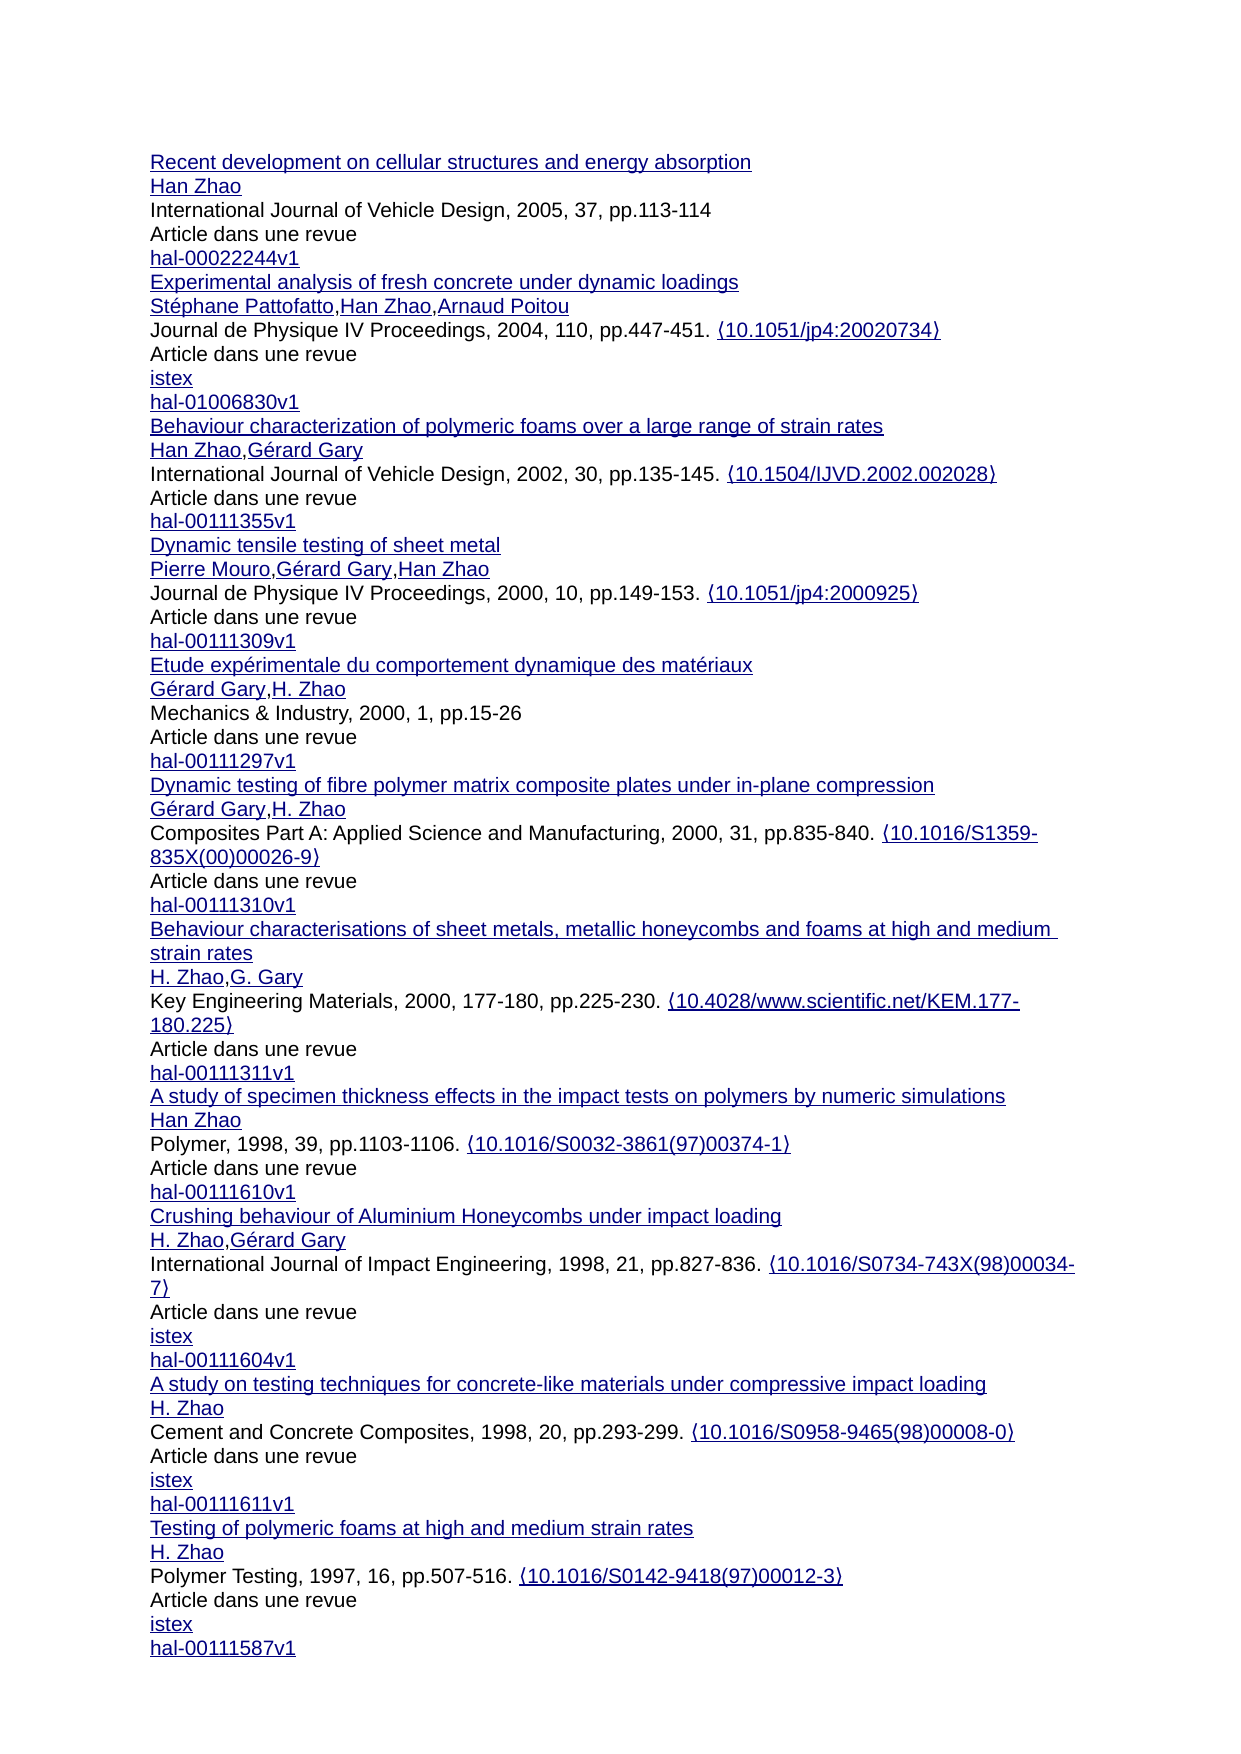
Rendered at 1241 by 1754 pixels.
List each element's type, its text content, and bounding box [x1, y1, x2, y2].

table_cell Experimental analysis of fresh concrete under dynamic loadings Stéphane Pattofatto,Han Zhao,Arnaud Poitou Journal de Physique IV Proceedings, 2004, 110, pp.447-451. ⟨10.1051/jp4:20020734⟩ Article dans une revue istex hal-01006830v1 [150, 270, 1090, 413]
table_cell Crushing behaviour of Aluminium Honeycombs under impact loading H. Zhao,Gérard Gary International Journal of Impact Engineering, 1998, 21, pp.827-836. ⟨10.1016/S0734-743X(98)00034-7⟩ Article dans une revue istex hal-00111604v1 [150, 1204, 1090, 1372]
table_cell Recent development on cellular structures and energy absorption Han Zhao International Journal of Vehicle Design, 2005, 37, pp.113-114 Article dans une revue hal-00022244v1 [150, 150, 1090, 270]
table_cell Behaviour characterisations of sheet metals, metallic honeycombs and foams at high and medium strain rates H. Zhao,G. Gary Key Engineering Materials, 2000, 177-180, pp.225-230. ⟨10.4028/www.scientific.net/KEM.177-180.225⟩ Article dans une revue hal-00111311v1 [150, 917, 1090, 1084]
table_cell Testing of polymeric foams at high and medium strain rates H. Zhao Polymer Testing, 1997, 16, pp.507-516. ⟨10.1016/S0142-9418(97)00012-3⟩ Article dans une revue istex hal-00111587v1 [150, 1516, 1090, 1659]
table_cell Dynamic testing of fibre polymer matrix composite plates under in-plane compression Gérard Gary,H. Zhao Composites Part A: Applied Science and Manufacturing, 2000, 31, pp.835-840. ⟨10.1016/S1359-835X(00)00026-9⟩ Article dans une revue hal-00111310v1 [150, 773, 1090, 917]
table_cell Etude expérimentale du comportement dynamique des matériaux Gérard Gary,H. Zhao Mechanics & Industry, 2000, 1, pp.15-26 Article dans une revue hal-00111297v1 [150, 653, 1090, 773]
table_cell A study of specimen thickness effects in the impact tests on polymers by numeric simulations Han Zhao Polymer, 1998, 39, pp.1103-1106. ⟨10.1016/S0032-3861(97)00374-1⟩ Article dans une revue hal-00111610v1 [150, 1084, 1090, 1204]
table_cell Dynamic tensile testing of sheet metal Pierre Mouro,Gérard Gary,Han Zhao Journal de Physique IV Proceedings, 2000, 10, pp.149-153. ⟨10.1051/jp4:2000925⟩ Article dans une revue hal-00111309v1 [150, 533, 1090, 653]
table_cell Behaviour characterization of polymeric foams over a large range of strain rates Han Zhao,Gérard Gary International Journal of Vehicle Design, 2002, 30, pp.135-145. ⟨10.1504/IJVD.2002.002028⟩ Article dans une revue hal-00111355v1 [150, 414, 1090, 533]
table_cell A study on testing techniques for concrete-like materials under compressive impact loading H. Zhao Cement and Concrete Composites, 1998, 20, pp.293-299. ⟨10.1016/S0958-9465(98)00008-0⟩ Article dans une revue istex hal-00111611v1 [150, 1372, 1090, 1516]
